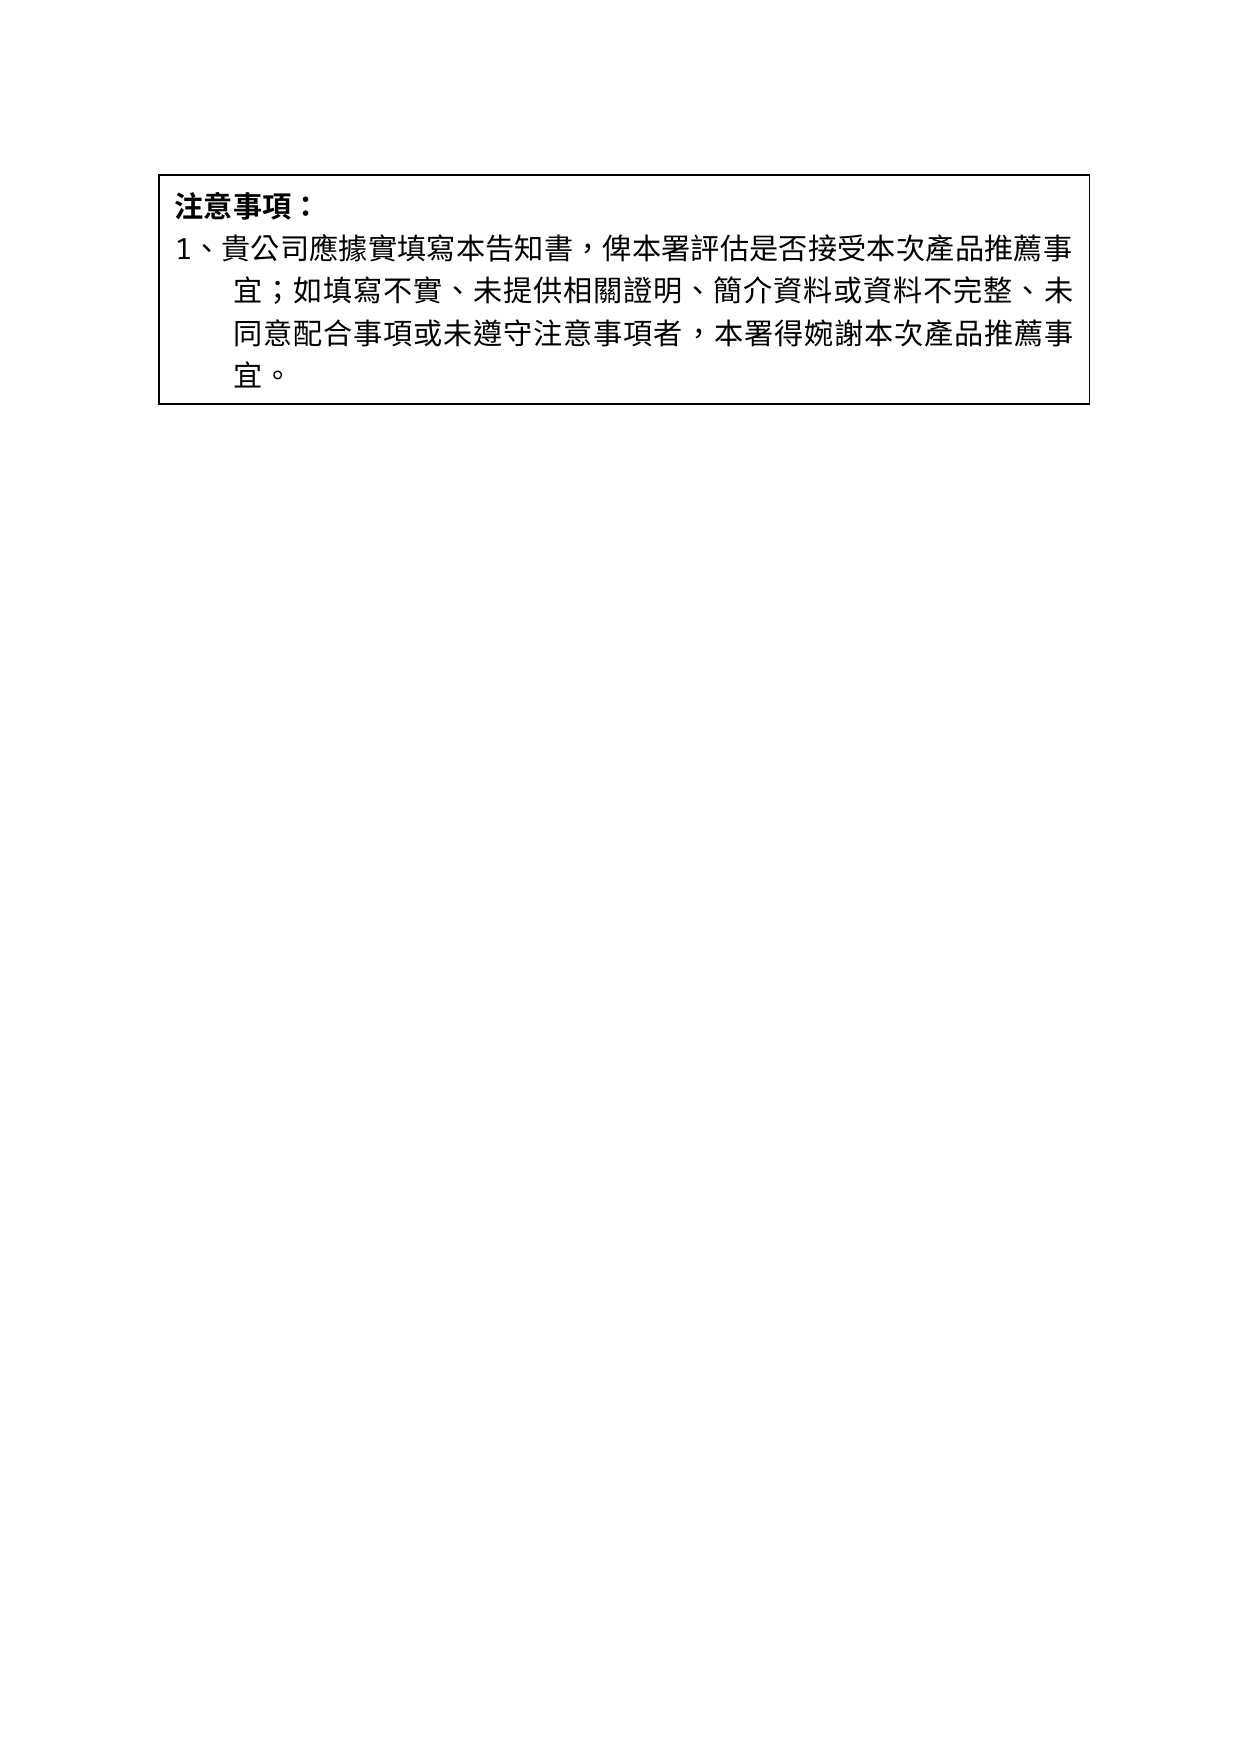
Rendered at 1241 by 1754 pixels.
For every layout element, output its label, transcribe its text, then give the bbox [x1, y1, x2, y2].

text 注意事項： [174, 183, 1073, 226]
list 貴公司應據實填寫本告知書，俾本署評估是否接受本次產品推薦事宜；如填寫不實、未提供相關證明、簡介資料或資料不完整、未同意配合事項或未遵守注意事項者，本署得婉謝本次產品推薦事宜。 [174, 226, 1073, 395]
